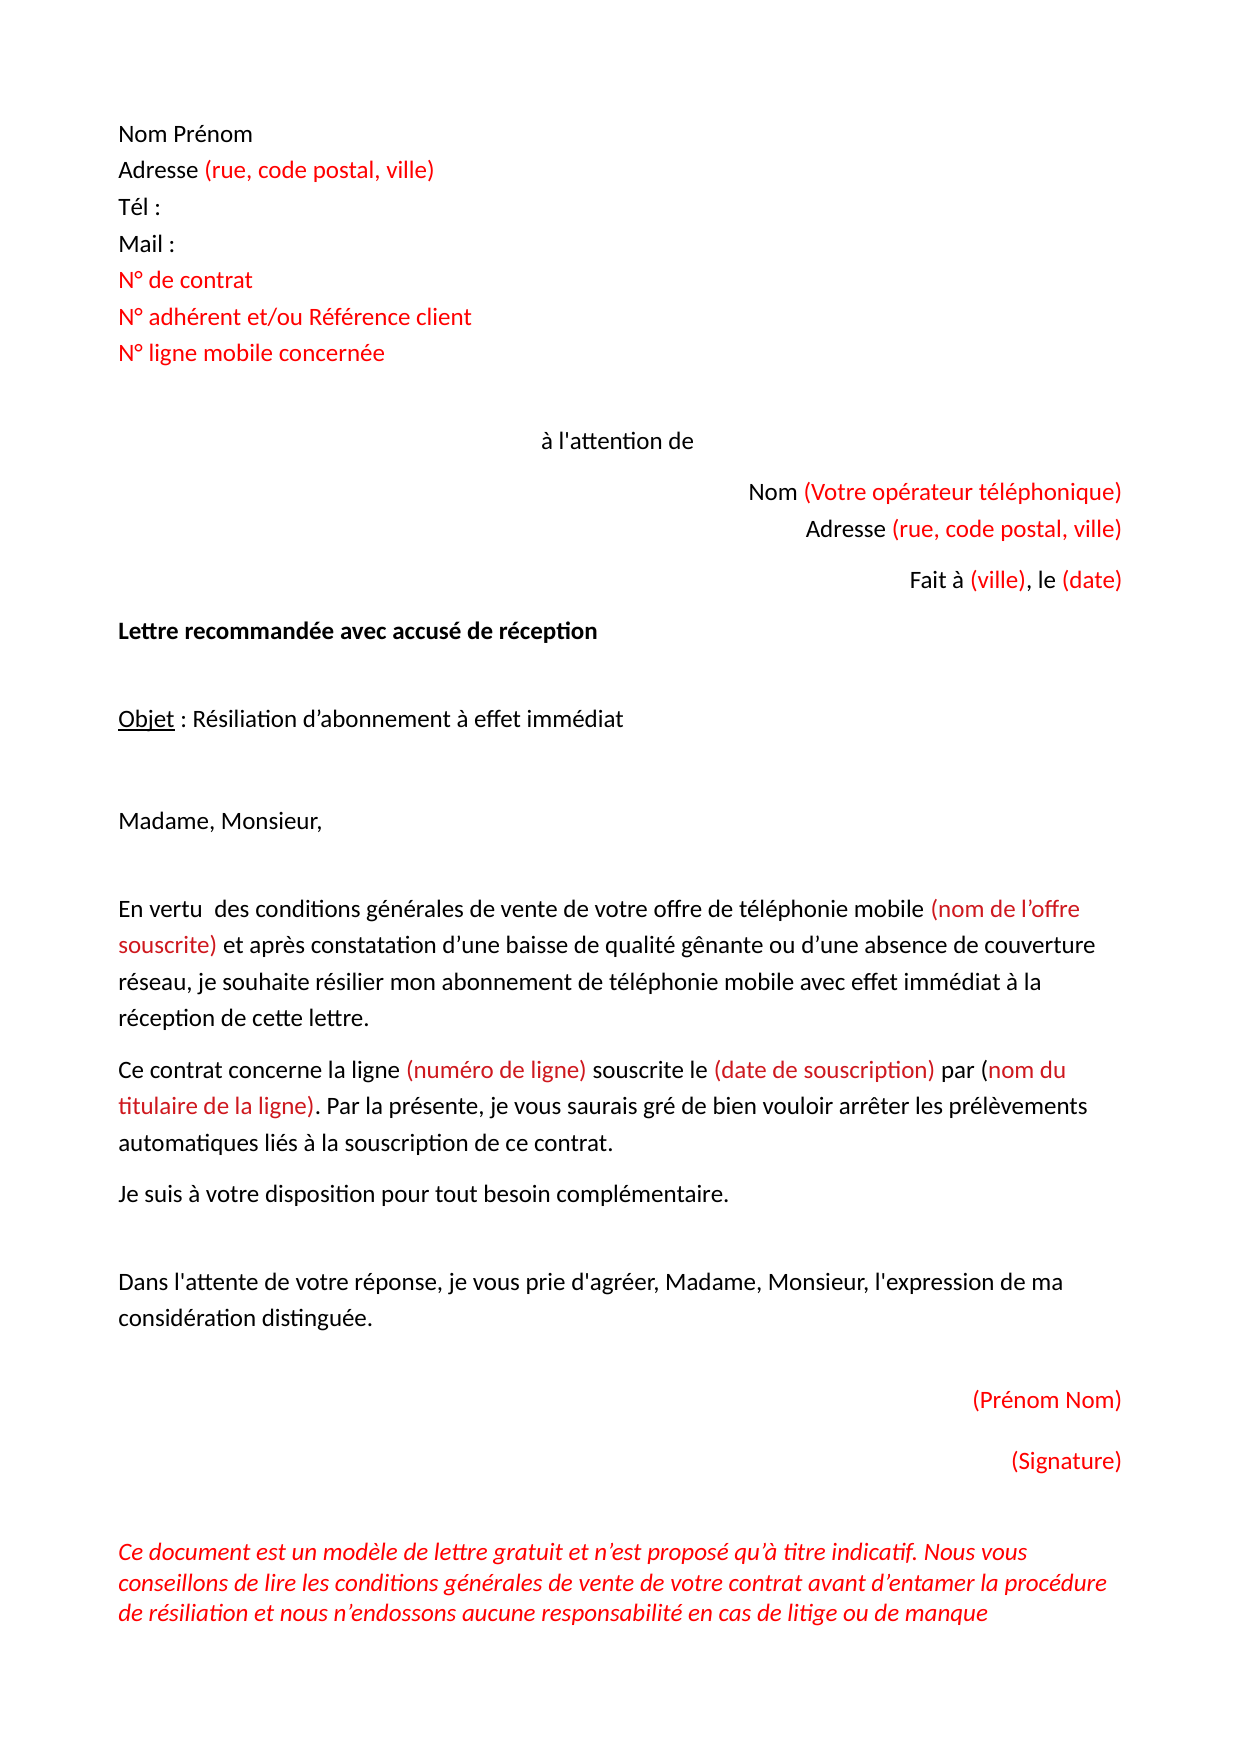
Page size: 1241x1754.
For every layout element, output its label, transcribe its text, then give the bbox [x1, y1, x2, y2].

text (Signature) [118, 1445, 1122, 1476]
text Nom (Votre opérateur téléphonique) Adresse (rue, code postal, ville) [118, 476, 1122, 543]
text Nom Prénom Adresse (rue, code postal, ville) Tél : Mail : N° de contrat N° adhérent et/ou Référence client N° ligne mobile concernée [118, 118, 1122, 404]
text Je suis à votre disposition pour tout besoin complémentaire. [118, 1178, 1122, 1245]
text Fait à (ville), le (date) [118, 564, 1122, 594]
text En vertu des conditions générales de vente de votre offre de téléphonie mobile (nom de l’offre souscrite) et après constatation d’une baisse de qualité gênante ou d’une absence de couverture réseau, je souhaite résilier mon abonnement de téléphonie mobile avec effet immédiat à la réception de cette lettre. [118, 856, 1122, 1033]
text Objet : Résiliation d’abonnement à effet immédiat [118, 703, 1122, 733]
text Madame, Monsieur, [118, 805, 1122, 836]
text Ce document est un modèle de lettre gratuit et n’est proposé qu’à titre indicatif. Nous vous conseillons de lire les conditions générales de vente de votre contrat avant d’entamer la procédure de résiliation et nous n’endossons aucune responsabilité en cas de litige ou de manque [118, 1476, 1122, 1628]
text à l'attention de [118, 425, 1122, 456]
text (Prénom Nom) [118, 1353, 1122, 1445]
text Dans l'attente de votre réponse, je vous prie d'agréer, Madame, Monsieur, l'expression de ma considération distinguée. [118, 1266, 1122, 1333]
text Ce contrat concerne la ligne (numéro de ligne) souscrite le (date de souscription) par (nom du titulaire de la ligne). Par la présente, je vous saurais gré de bien vouloir arrêter les prélèvements automatiques liés à la souscription de ce contrat. [118, 1054, 1122, 1157]
text Lettre recommandée avec accusé de réception [118, 615, 1122, 682]
